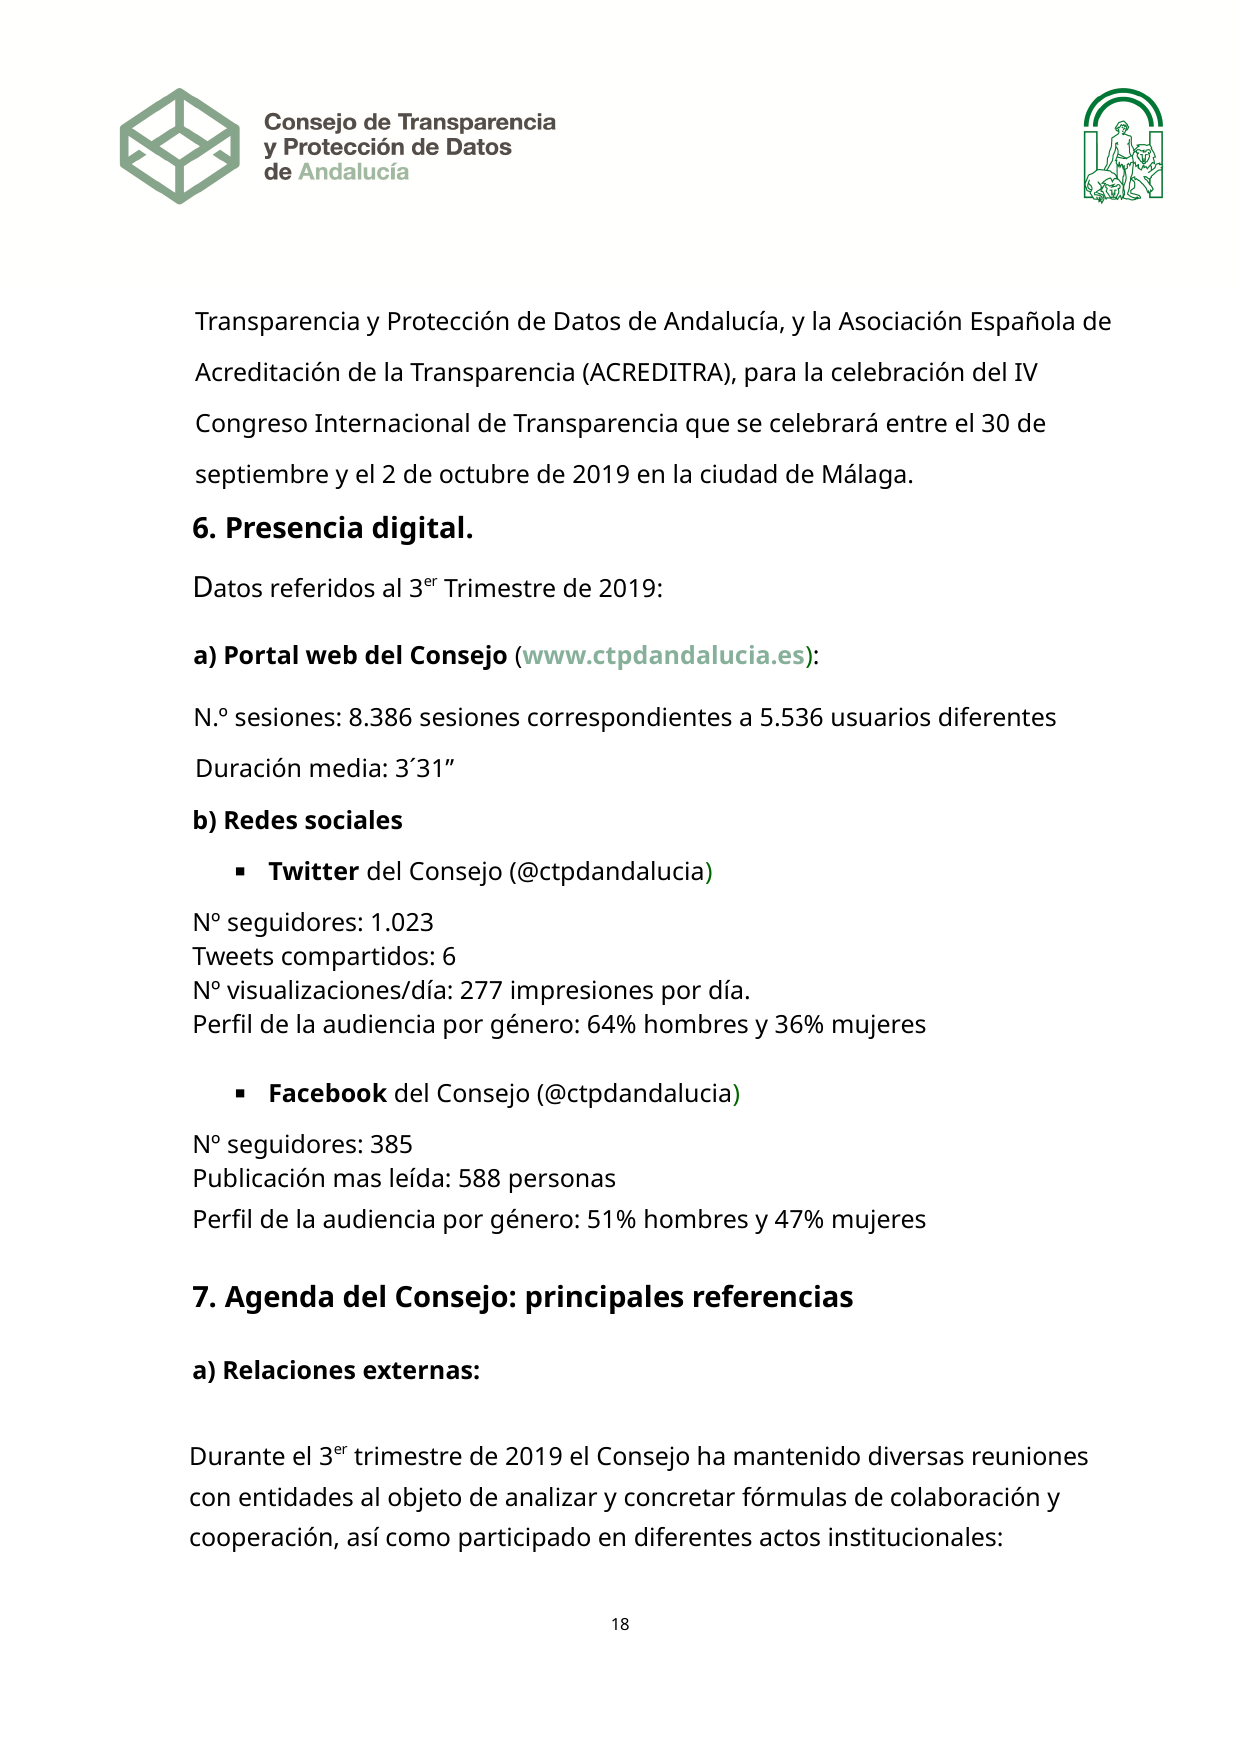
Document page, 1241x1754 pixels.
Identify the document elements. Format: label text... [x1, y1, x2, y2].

text Perfil de la audiencia por género: 51% hombres y 47% mujeres [118, 1202, 1122, 1236]
text Datos referidos al 3er Trimestre de 2019: [118, 567, 1122, 606]
text 7. Agenda del Consejo: principales referencias [192, 1276, 1122, 1316]
text Nº seguidores: 1.023 [118, 905, 1122, 939]
text Durante el 3er trimestre de 2019 el Consejo ha mantenido diversas reuniones con entidades al objeto de analizar y concretar fórmulas de colaboración y cooperación, así como participado en diferentes actos institucionales: [189, 1439, 1122, 1554]
text Nº visualizaciones/día: 277 impresiones por día. [118, 973, 1122, 1007]
text 6. Presencia digital. [192, 507, 1122, 547]
list Facebook del Consejo (@ctpdandalucia) [231, 1076, 1122, 1110]
text Perfil de la audiencia por género: 64% hombres y 36% mujeres [118, 1007, 1122, 1041]
text b) Redes sociales [192, 803, 1122, 837]
text Nº seguidores: 385 [118, 1127, 1122, 1161]
text Transparencia y Protección de Datos de Andalucía, y la Asociación Española de Acreditación de la Transparencia (ACREDITRA), para la celebración del IV Congreso Internacional de Transparencia que se celebrará entre el 30 de septiembre y el 2 de octubre de 2019 en la ciudad de Málaga. [195, 287, 1122, 491]
text a) Relaciones externas: [192, 1353, 1122, 1387]
list Twitter del Consejo (@ctpdandalucia) [231, 854, 1122, 888]
text Tweets compartidos: 6 [118, 939, 1122, 973]
list a) Portal web del Consejo (www.ctpdandalucia.es): [156, 638, 1122, 672]
list N.º sesiones: 8.386 sesiones correspondientes a 5.536 usuarios diferentes [156, 700, 1122, 734]
text Publicación mas leída: 588 personas [118, 1161, 1122, 1195]
text Duración media: 3´31’’ [195, 751, 1122, 785]
